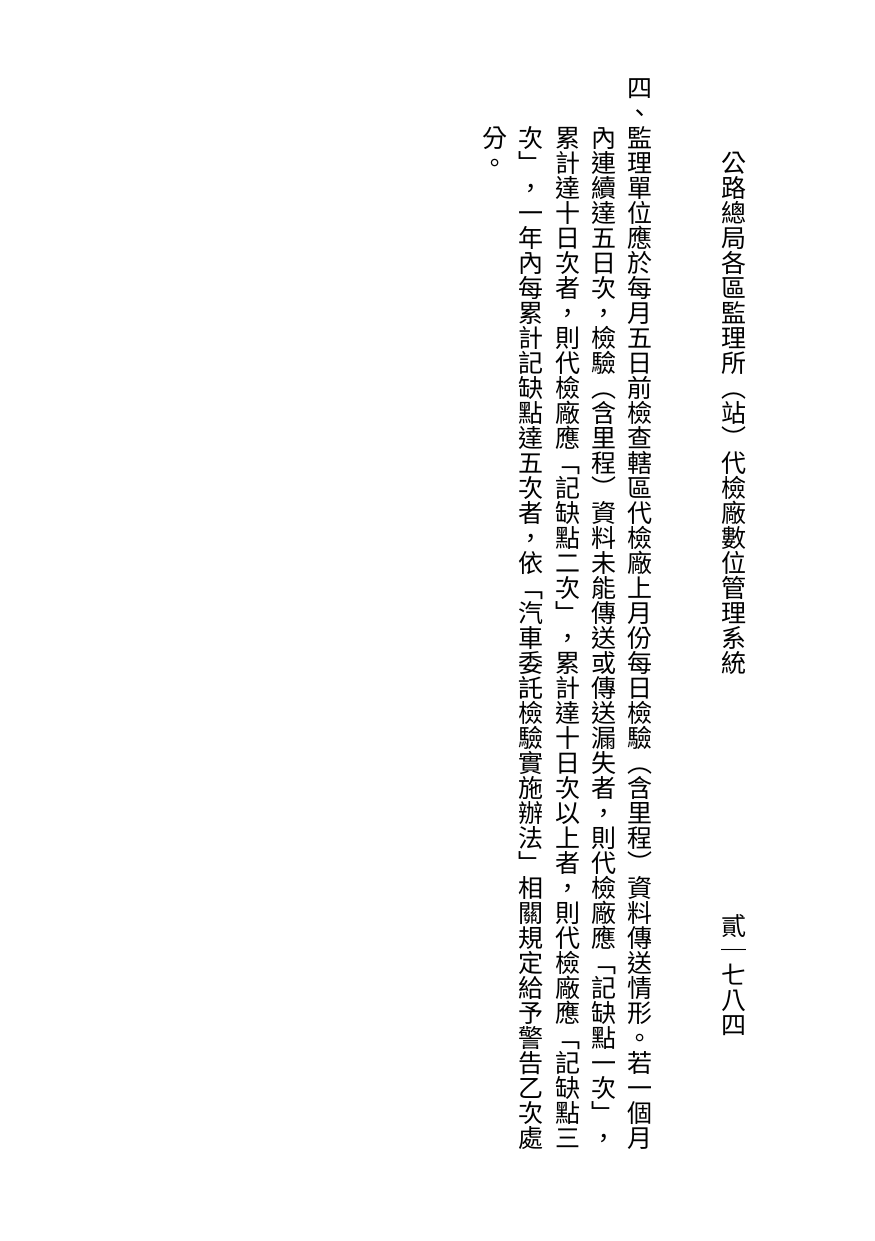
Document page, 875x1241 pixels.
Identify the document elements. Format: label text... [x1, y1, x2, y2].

text 四、監理單位應於每月五日前檢查轄區代檢廠上月份每日檢驗（含里程）資料傳送情形。若一個月內連續達五日次，檢驗（含里程）資料未能傳送或傳送漏失者，則代檢廠應「記缺點一次」，累計達十日次者，則代檢廠應「記缺點二次」，累計達十日次以上者，則代檢廠應「記缺點三次」，一年內每累計記缺點達五次者，依「汽車委託檢驗實施辦法」相關規定給予警告乙次處分。 [477, 75, 658, 1165]
text 公路總局各區監理所（站）代檢廠數位管理系統 貳｜七八四 [716, 125, 752, 1165]
